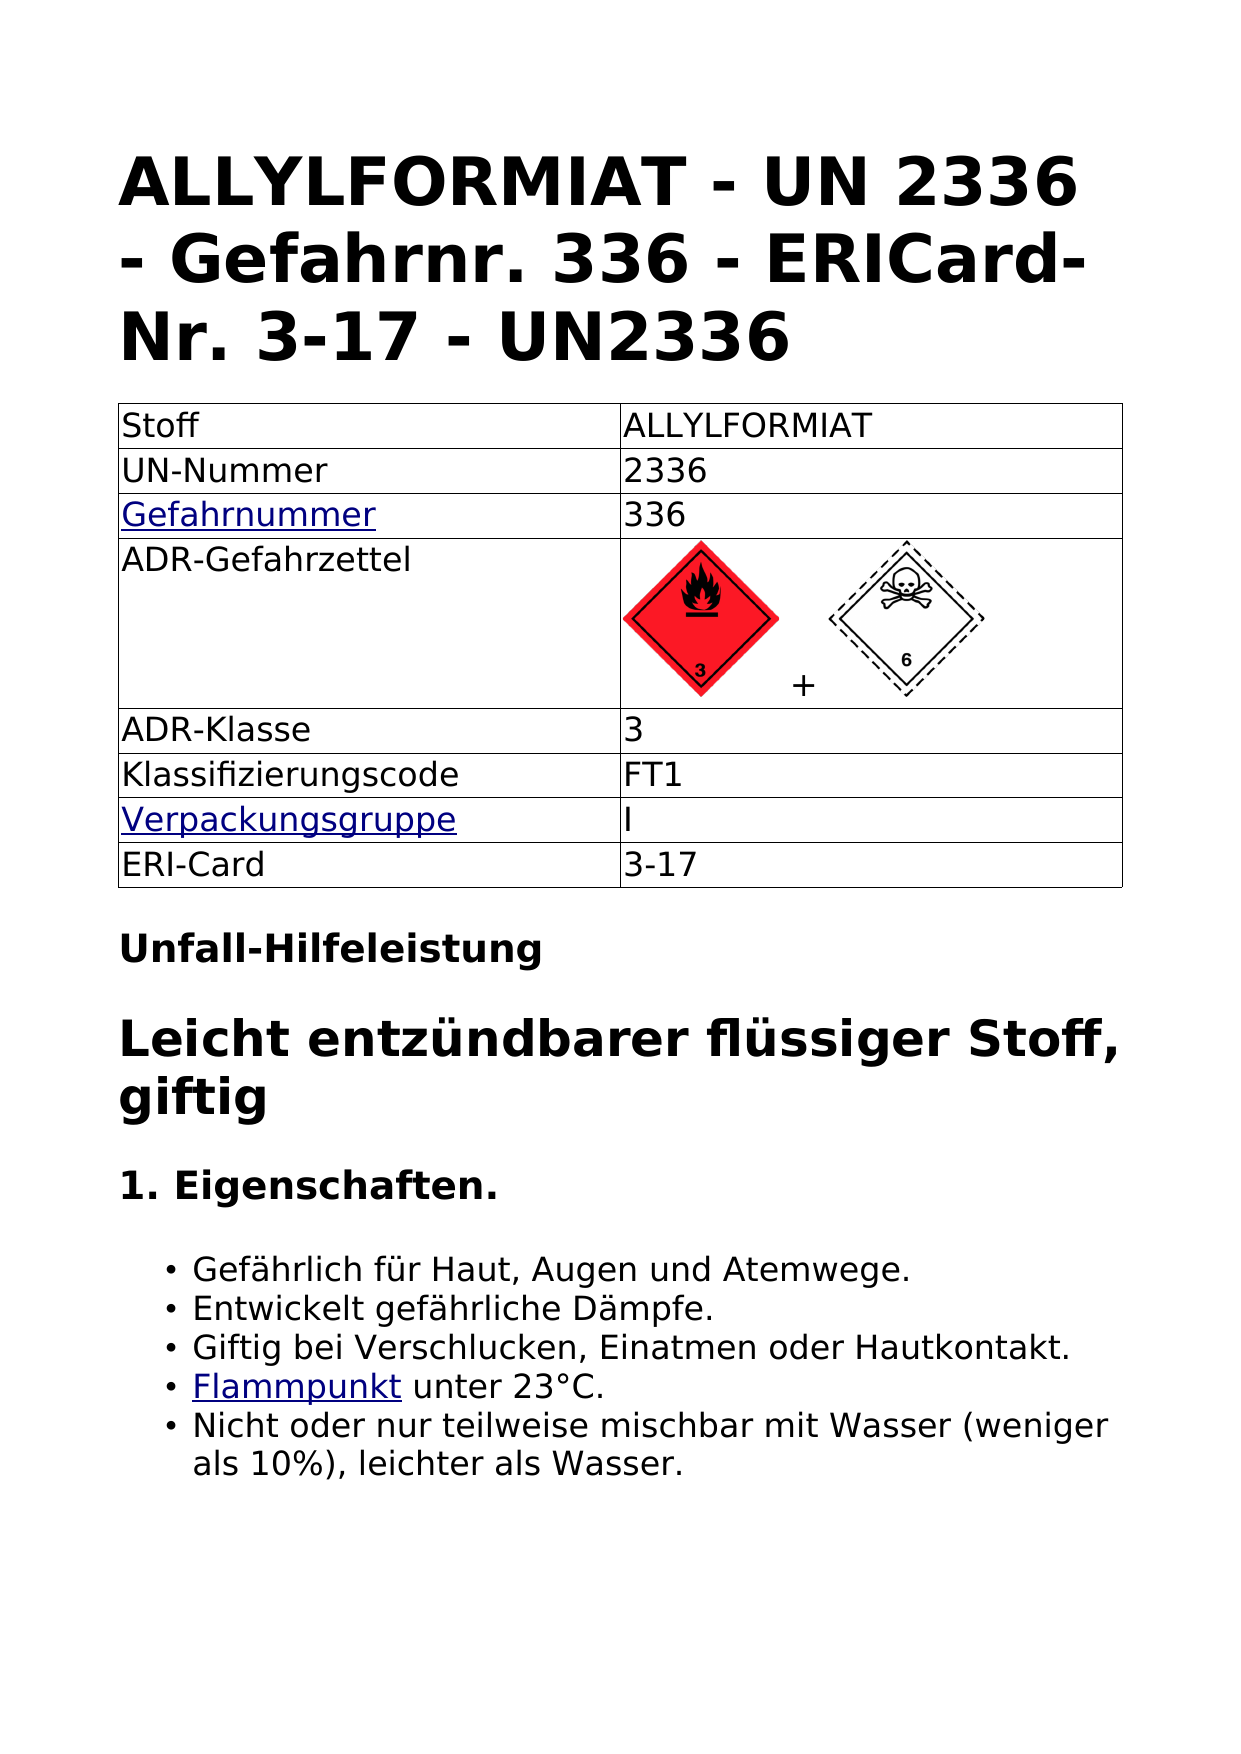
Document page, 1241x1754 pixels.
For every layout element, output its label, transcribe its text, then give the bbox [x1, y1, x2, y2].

table_cell 3 [621, 709, 1122, 752]
subtitle 1. Eigenschaften. [118, 1163, 1122, 1209]
list Nicht oder nur teilweise mischbar mit Wasser (weniger als 10%), leichter als Wasser. [177, 1406, 1122, 1484]
subtitle Leicht entzündbarer flüssiger Stoff, giftig [118, 1009, 1122, 1126]
table_cell + [621, 539, 1122, 708]
table_header ALLYLFORMIAT [621, 404, 1122, 448]
table_cell UN-Nummer [119, 449, 620, 493]
table_cell Verpackungsgruppe [119, 798, 620, 842]
picture [622, 540, 780, 697]
table_cell Gefahrnummer [119, 494, 620, 538]
list Entwickelt gefährliche Dämpfe. [177, 1289, 1122, 1328]
list Gefährlich für Haut, Augen und Atemwege. [177, 1251, 1122, 1289]
table_cell ADR-Klasse [119, 709, 620, 752]
table_cell I [621, 798, 1122, 842]
picture [828, 540, 985, 697]
table_cell Klassifizierungscode [119, 754, 620, 797]
table_cell 3-17 [621, 843, 1122, 887]
list Flammpunkt unter 23°C. [177, 1367, 1122, 1406]
table_header Stoff [119, 404, 620, 448]
table_cell 336 [621, 494, 1122, 538]
subtitle Unfall-Hilfeleistung [118, 927, 1122, 972]
table_cell ERI-Card [119, 843, 620, 887]
subtitle ALLYLFORMIAT - UN 2336 - Gefahrnr. 336 - ERICard-Nr. 3-17 - UN2336 [118, 143, 1122, 376]
table_cell 2336 [621, 449, 1122, 493]
list Giftig bei Verschlucken, Einatmen oder Hautkontakt. [177, 1328, 1122, 1367]
table_cell ADR-Gefahrzettel [119, 539, 620, 708]
table_cell FT1 [621, 754, 1122, 797]
